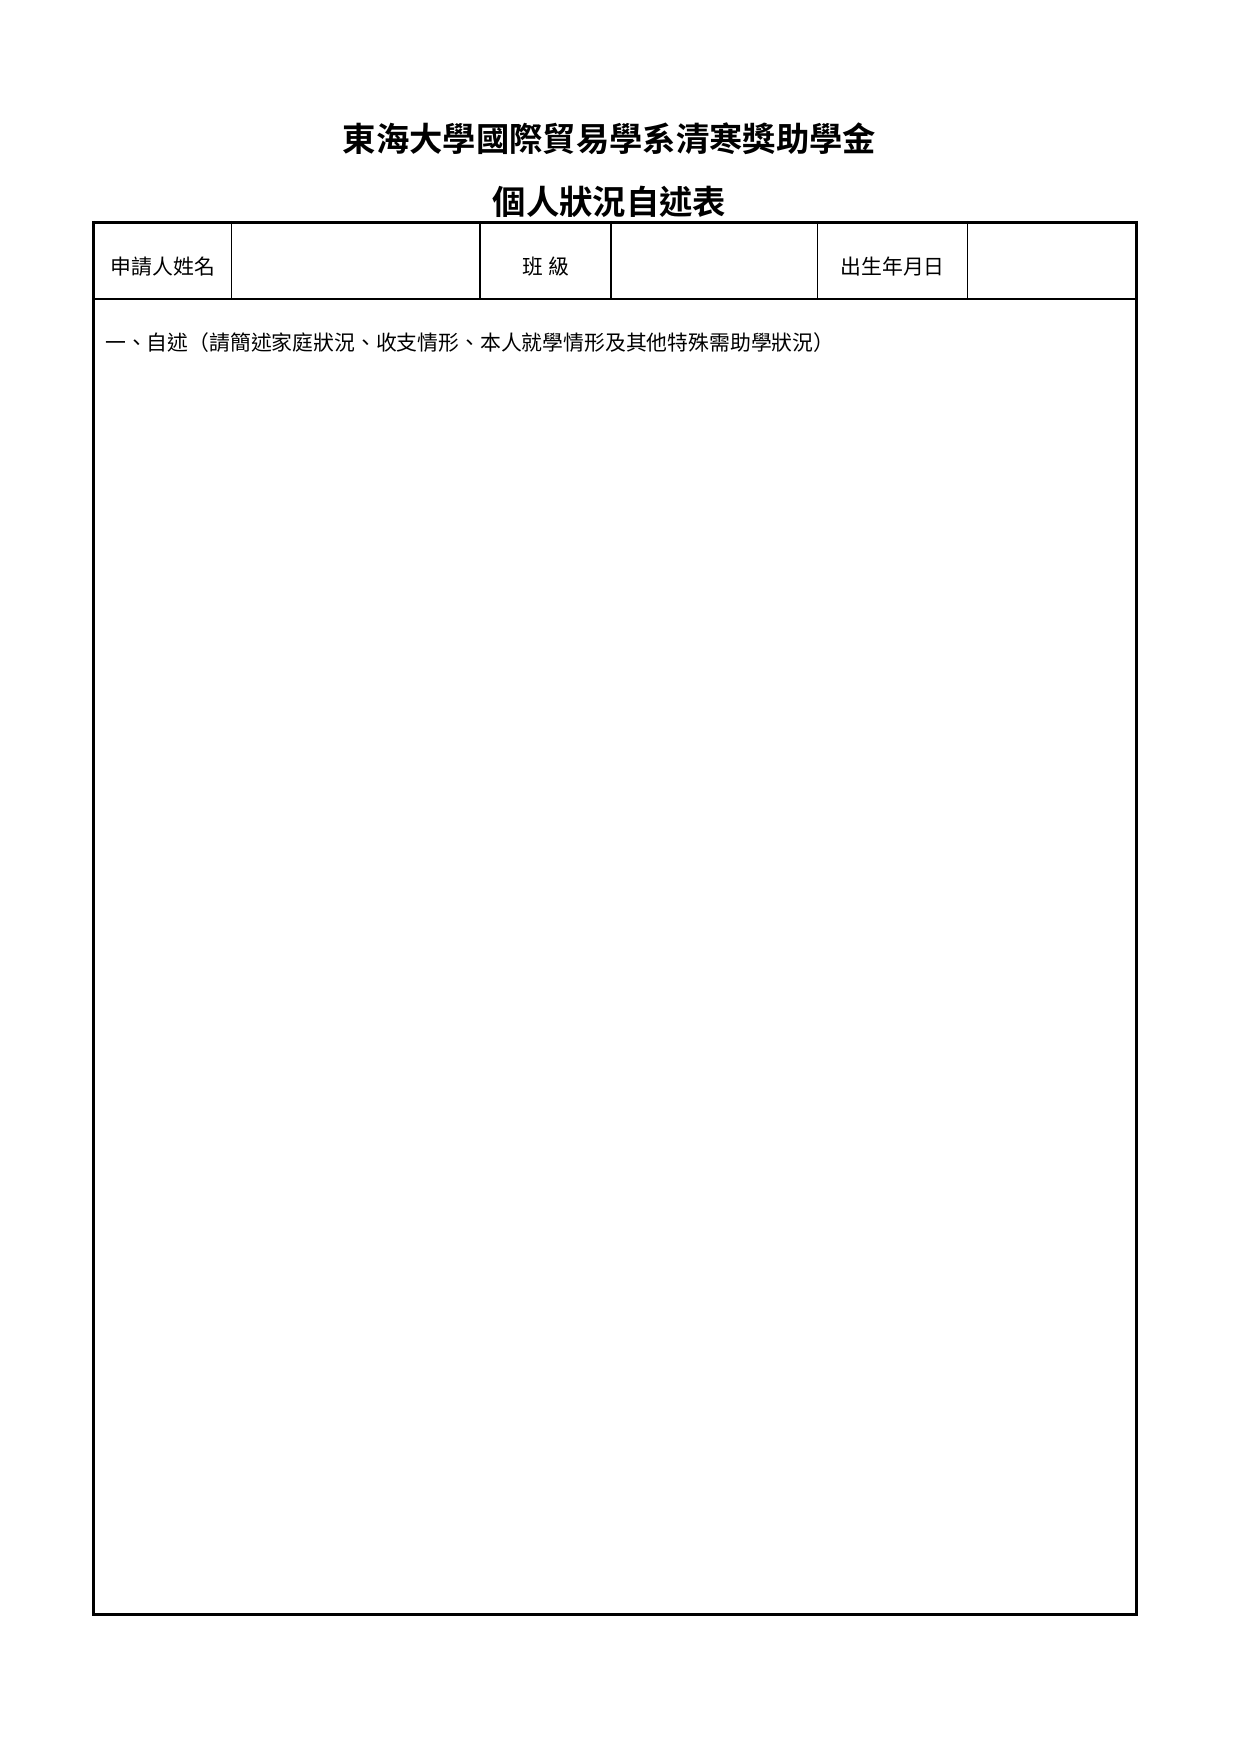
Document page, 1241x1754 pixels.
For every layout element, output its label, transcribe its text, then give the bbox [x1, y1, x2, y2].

table_header [612, 224, 817, 298]
table_header [968, 224, 1135, 298]
table_header 班 級 [481, 224, 610, 298]
table_cell 一、自述（請簡述家庭狀況、收支情形、本人就學情形及其他特殊需助學狀況） [95, 300, 1135, 1612]
table_header 出生年月日 [818, 224, 967, 298]
text 東海大學國際貿易學系清寒獎助學金 [94, 96, 1125, 158]
table_header [232, 224, 479, 298]
text 個人狀況自述表 [94, 158, 1125, 221]
table_header 申請人姓名 [95, 224, 231, 298]
